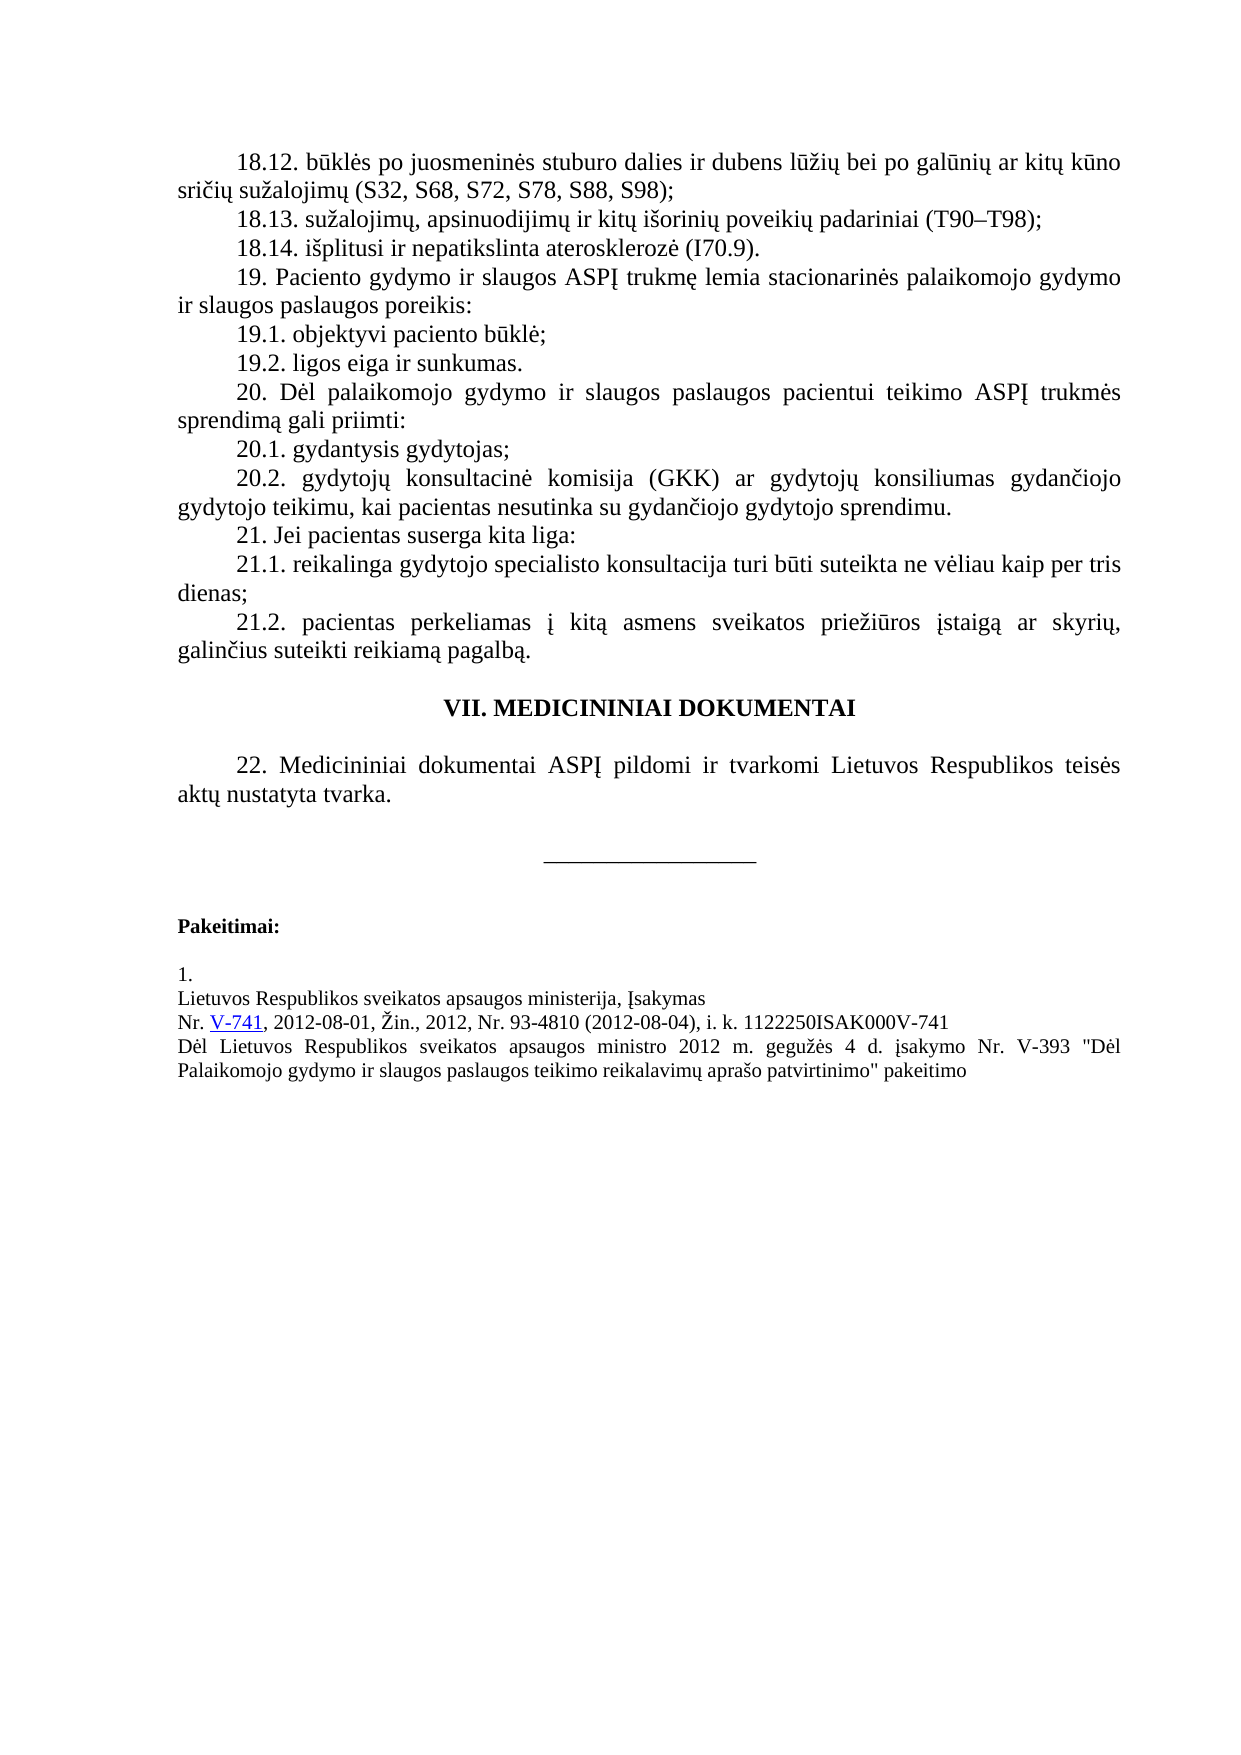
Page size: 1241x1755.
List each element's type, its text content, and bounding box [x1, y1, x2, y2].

text 19. Paciento gydymo ir slaugos ASPĮ trukmę lemia stacionarinės palaikomojo gydymo ir slaugos paslaugos poreikis: [177, 262, 1122, 319]
text 18.13. sužalojimų, apsinuodijimų ir kitų išorinių poveikių padariniai (T90–T98); [177, 204, 1122, 233]
text 22. Medicininiai dokumentai ASPĮ pildomi ir tvarkomi Lietuvos Respublikos teisės aktų nustatyta tvarka. [177, 751, 1122, 808]
text 21.1. reikalinga gydytojo specialisto konsultacija turi būti suteikta ne vėliau kaip per tris dienas; [177, 549, 1122, 607]
text 21.2. pacientas perkeliamas į kitą asmens sveikatos priežiūros įstaigą ar skyrių, galinčius suteikti reikiamą pagalbą. [177, 607, 1122, 664]
text 18.12. būklės po juosmeninės stuburo dalies ir dubens lūžių bei po galūnių ar kitų kūno sričių sužalojimų (S32, S68, S72, S78, S88, S98); [177, 147, 1122, 204]
text _________________ [177, 837, 1122, 866]
text 1. [177, 962, 1122, 986]
text 19.2. ligos eiga ir sunkumas. [177, 348, 1122, 377]
text Nr. V-741, 2012-08-01, Žin., 2012, Nr. 93-4810 (2012-08-04), i. k. 1122250ISAK000V-741 [177, 1010, 1122, 1034]
text 19.1. objektyvi paciento būklė; [177, 319, 1122, 348]
text 21. Jei pacientas suserga kita liga: [177, 521, 1122, 549]
text 18.14. išplitusi ir nepatikslinta aterosklerozė (I70.9). [177, 233, 1122, 262]
text 20.1. gydantysis gydytojas; [177, 434, 1122, 463]
text Dėl Lietuvos Respublikos sveikatos apsaugos ministro 2012 m. gegužės 4 d. įsakymo Nr. V-393 "Dėl Palaikomojo gydymo ir slaugos paslaugos teikimo reikalavimų aprašo patvirtinimo" pakeitimo [177, 1034, 1122, 1082]
text VII. MEDICINiniai DOKUMENTAI [177, 693, 1122, 722]
text 20.2. gydytojų konsultacinė komisija (GKK) ar gydytojų konsiliumas gydančiojo gydytojo teikimu, kai pacientas nesutinka su gydančiojo gydytojo sprendimu. [177, 463, 1122, 521]
text Lietuvos Respublikos sveikatos apsaugos ministerija, Įsakymas [177, 986, 1122, 1010]
text 20. Dėl palaikomojo gydymo ir slaugos paslaugos pacientui teikimo ASPĮ trukmės sprendimą gali priimti: [177, 377, 1122, 434]
text Pakeitimai: [177, 914, 1122, 938]
